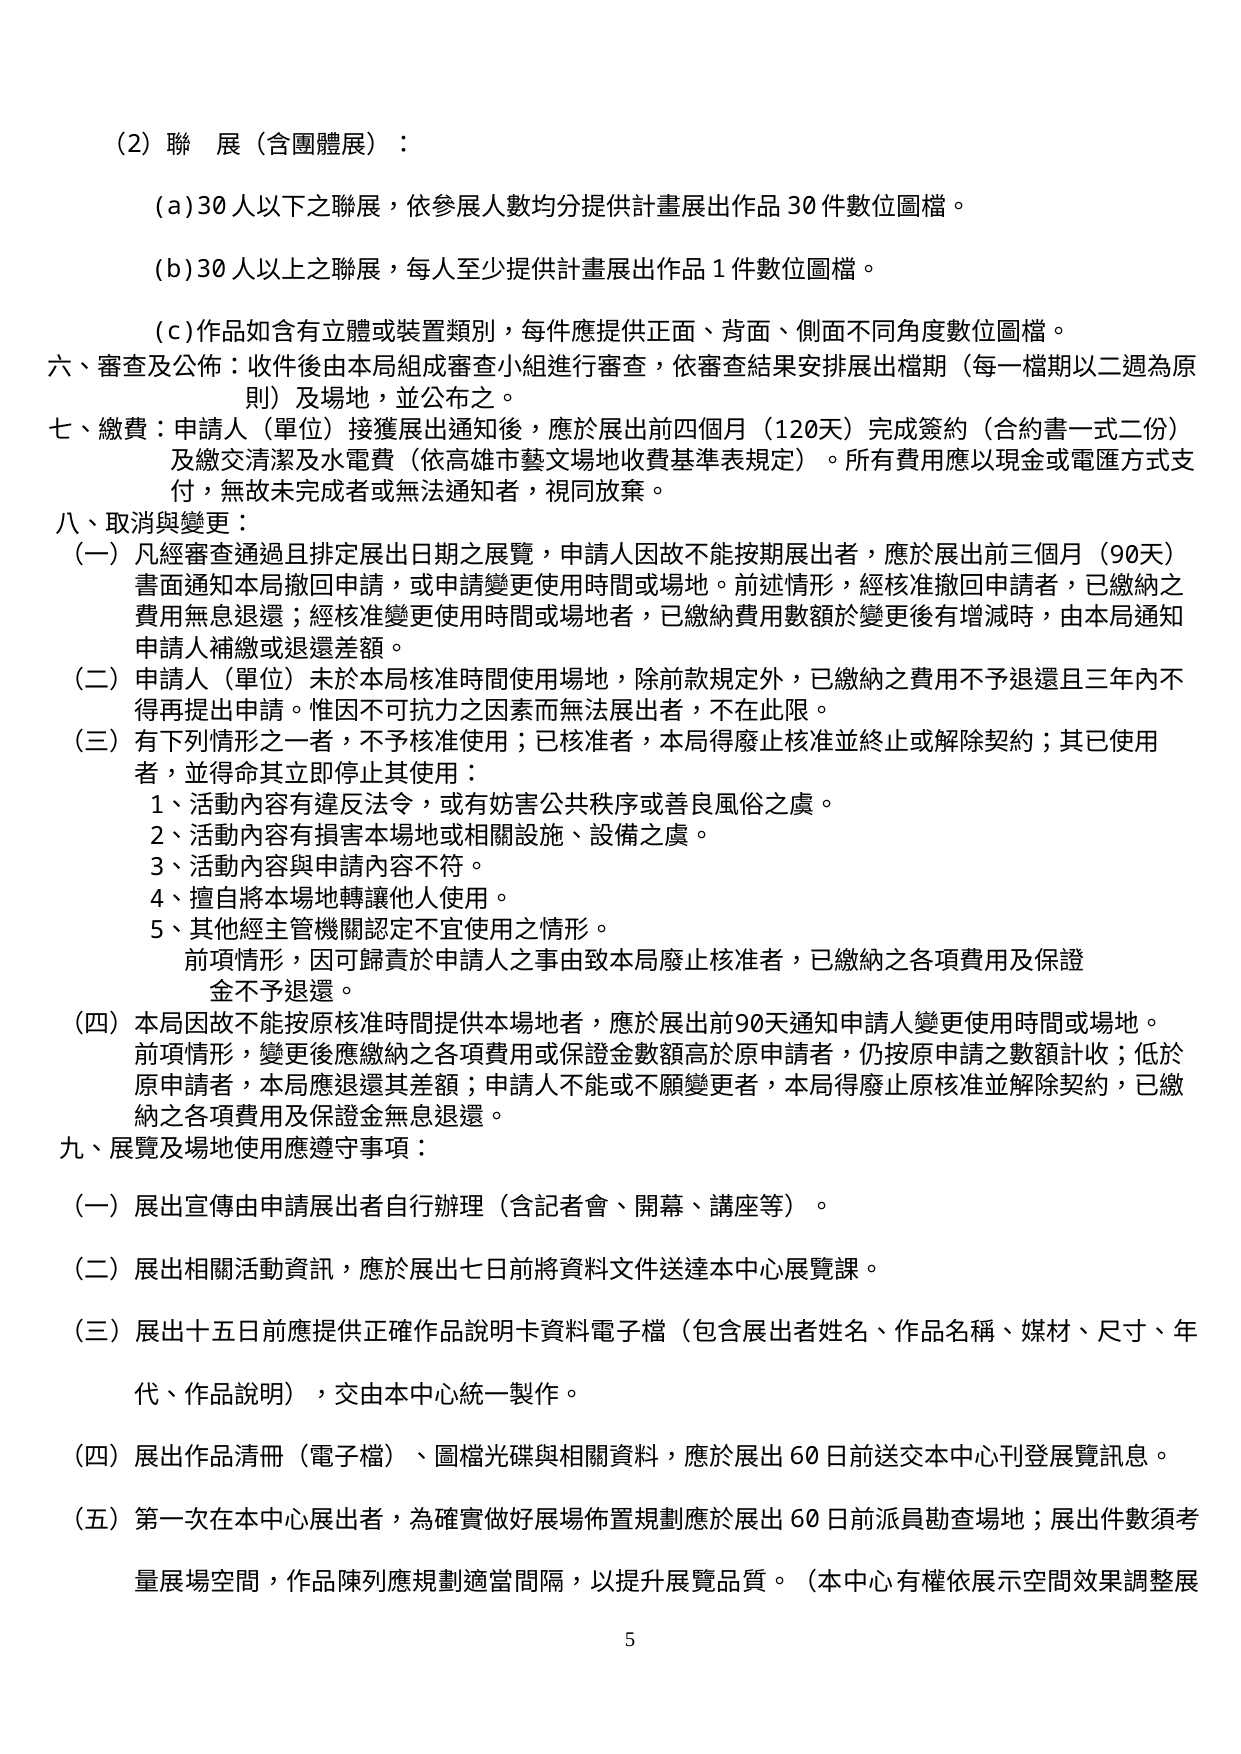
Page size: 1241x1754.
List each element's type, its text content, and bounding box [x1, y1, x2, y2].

text 4、擅自將本場地轉讓他人使用。 [59, 882, 1200, 913]
text 前項情形，變更後應繳納之各項費用或保證金數額高於原申請者，仍按原申請之數額計收；低於原申請者，本局應退還其差額；申請人不能或不願變更者，本局得廢止原核准並解除契約，已繳納之各項費用及保證金無息退還。 [59, 1038, 1200, 1132]
text （二）展出相關活動資訊，應於展出七日前將資料文件送達本中心展覽課。 [59, 1226, 1200, 1288]
text 金不予退還。 [59, 976, 1200, 1007]
text (a)30人以下之聯展，依參展人數均分提供計畫展出作品30件數位圖檔。 [89, 163, 1200, 226]
text 八、取消與變更： [55, 507, 1200, 538]
text （三）有下列情形之一者，不予核准使用；已核准者，本局得廢止核准並終止或解除契約；其已使用者，並得命其立即停止其使用： [59, 726, 1200, 788]
text 前項情形，因可歸責於申請人之事由致本局廢止核准者，已繳納之各項費用及保證 [59, 944, 1200, 976]
text 六、審查及公佈：收件後由本局組成審查小組進行審查，依審查結果安排展出檔期（每一檔期以二週為原則）及場地，並公布之。 [47, 351, 1200, 413]
text （三）展出十五日前應提供正確作品說明卡資料電子檔（包含展出者姓名、作品名稱、媒材、尺寸、年代、作品說明），交由本中心統一製作。 [59, 1288, 1200, 1413]
text 5、其他經主管機關認定不宜使用之情形。 [59, 913, 1200, 944]
text 九、展覽及場地使用應遵守事項： [59, 1132, 1200, 1163]
text (b)30人以上之聯展，每人至少提供計畫展出作品1件數位圖檔。 [59, 226, 1200, 288]
text （五）第一次在本中心展出者，為確實做好展場佈置規劃應於展出60日前派員勘查場地；展出件數須考量展場空間，作品陳列應規劃適當間隔，以提升展覽品質。（本中心有權依展示空間效果調整展 [59, 1476, 1200, 1601]
text （四）本局因故不能按原核准時間提供本場地者，應於展出前90天通知申請人變更使用時間或場地。 [59, 1007, 1200, 1038]
text （一）展出宣傳由申請展出者自行辦理（含記者會、開幕、講座等）。 [59, 1163, 1200, 1226]
text （2）聯 展（含團體展）： [89, 101, 1200, 163]
text (c)作品如含有立體或裝置類別，每件應提供正面、背面、側面不同角度數位圖檔。 [152, 288, 1200, 351]
text 3、活動內容與申請內容不符。 [59, 851, 1200, 882]
text 七、繳費：申請人（單位）接獲展出通知後，應於展出前四個月（120天）完成簽約（合約書一式二份）及繳交清潔及水電費（依高雄市藝文場地收費基準表規定）。所有費用應以現金或電匯方式支付，無故未完成者或無法通知者，視同放棄。 [49, 413, 1200, 507]
text 1、活動內容有違反法令，或有妨害公共秩序或善良風俗之虞。 [59, 788, 1200, 819]
text 2、活動內容有損害本場地或相關設施、設備之虞。 [59, 819, 1200, 851]
text （一）凡經審查通過且排定展出日期之展覽，申請人因故不能按期展出者，應於展出前三個月（90天）書面通知本局撤回申請，或申請變更使用時間或場地。前述情形，經核准撤回申請者，已繳納之費用無息退還；經核准變更使用時間或場地者，已繳納費用數額於變更後有增減時，由本局通知申請人補繳或退還差額。 [59, 538, 1200, 663]
text （四）展出作品清冊（電子檔）、圖檔光碟與相關資料，應於展出60日前送交本中心刊登展覽訊息。 [59, 1413, 1200, 1476]
text （二）申請人（單位）未於本局核准時間使用場地，除前款規定外，已繳納之費用不予退還且三年內不得再提出申請。惟因不可抗力之因素而無法展出者，不在此限。 [59, 663, 1200, 726]
